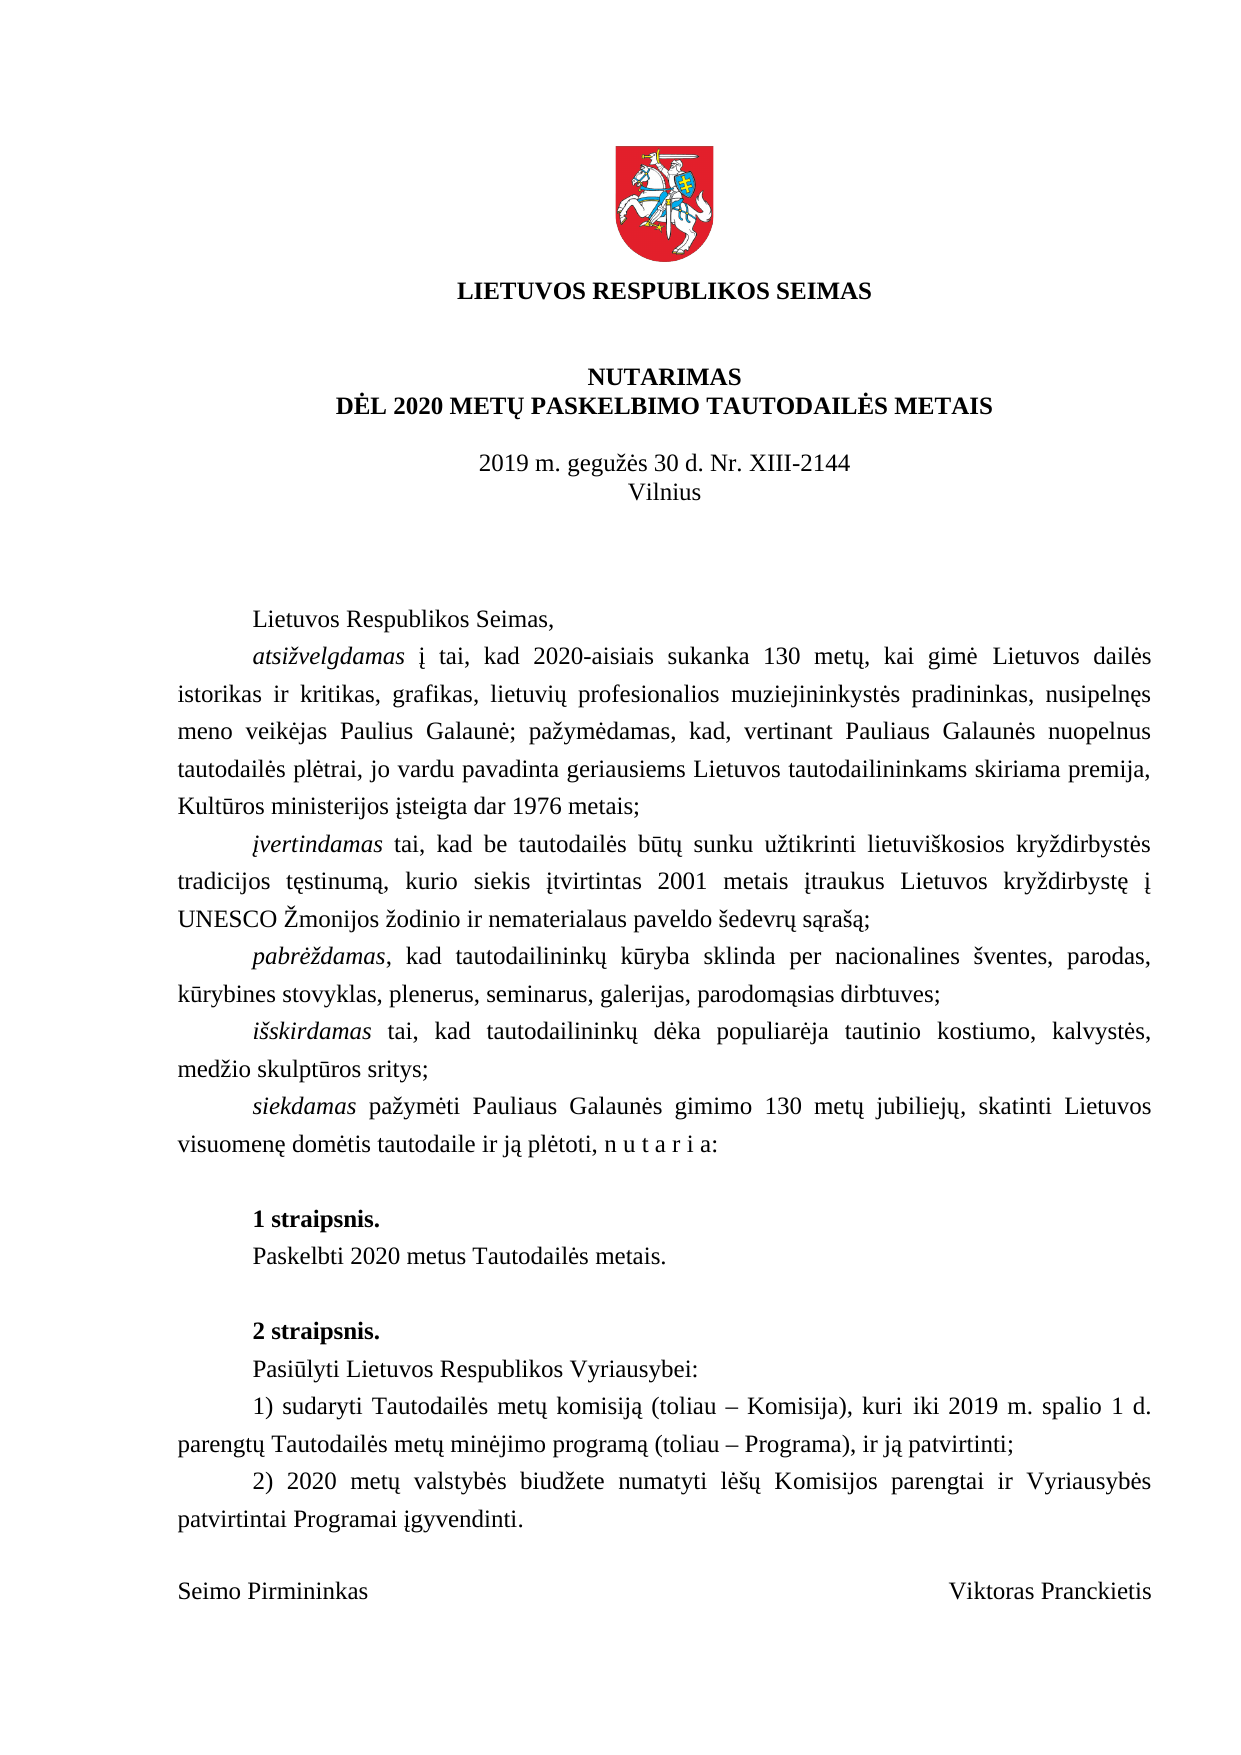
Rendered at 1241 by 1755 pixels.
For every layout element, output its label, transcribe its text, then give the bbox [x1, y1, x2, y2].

text Lietuvos Respublikos Seimas, [177, 595, 1152, 633]
text atsižvelgdamas į tai, kad 2020-aisiais sukanka 130 metų, kai gimė Lietuvos dailės istorikas ir kritikas, grafikas, lietuvių profesionalios muziejininkystės pradininkas, nusipelnęs meno veikėjas Paulius Galaunė; pažymėdamas, kad, vertinant Pauliaus Galaunės nuopelnus tautodailės plėtrai, jo vardu pavadinta geriausiems Lietuvos tautodailininkams skiriama premija, Kultūros ministerijos įsteigta dar 1976 metais; [177, 633, 1152, 820]
text Paskelbti 2020 metus Tautodailės metais. [177, 1233, 1152, 1270]
text Seimo Pirmininkas Viktoras Pranckietis [177, 1576, 1152, 1604]
text 1) sudaryti Tautodailės metų komisiją (toliau – Komisija), kuri iki 2019 m. spalio 1 d. parengtų Tautodailės metų minėjimo programą (toliau – Programa), ir ją patvirtinti; [177, 1383, 1152, 1458]
text pabrėždamas, kad tautodailininkų kūryba sklinda per nacionalines šventes, parodas, kūrybines stovyklas, plenerus, seminarus, galerijas, parodomąsias dirbtuves; [177, 933, 1152, 1008]
text 1 straipsnis. [177, 1195, 1152, 1233]
text NUTARIMAS [177, 362, 1152, 391]
text Pasiūlyti Lietuvos Respublikos Vyriausybei: [177, 1345, 1152, 1383]
text siekdamas pažymėti Pauliaus Galaunės gimimo 130 metų jubiliejų, skatinti Lietuvos visuomenę domėtis tautodaile ir ją plėtoti, nutaria: [177, 1083, 1152, 1158]
text 2) 2020 metų valstybės biudžete numatyti lėšų Komisijos parengtai ir Vyriausybės patvirtintai Programai įgyvendinti. [177, 1458, 1152, 1533]
text Vilnius [177, 477, 1152, 506]
text išskirdamas tai, kad tautodailininkų dėka populiarėja tautinio kostiumo, kalvystės, medžio skulptūros sritys; [177, 1008, 1152, 1083]
text 2019 m. gegužės 30 d. Nr. XIII-2144 [177, 448, 1152, 477]
text įvertindamas tai, kad be tautodailės būtų sunku užtikrinti lietuviškosios kryždirbystės tradicijos tęstinumą, kurio siekis įtvirtintas 2001 metais įtraukus Lietuvos kryždirbystę į UNESCO Žmonijos žodinio ir nematerialaus paveldo šedevrų sąrašą; [177, 820, 1152, 933]
text DĖL 2020 METŲ PASKELBIMO TAUTODAILĖS METAIS [177, 391, 1152, 420]
text 2 straipsnis. [177, 1308, 1152, 1345]
text LIETUVOS RESPUBLIKOS SEIMAS [177, 276, 1152, 305]
